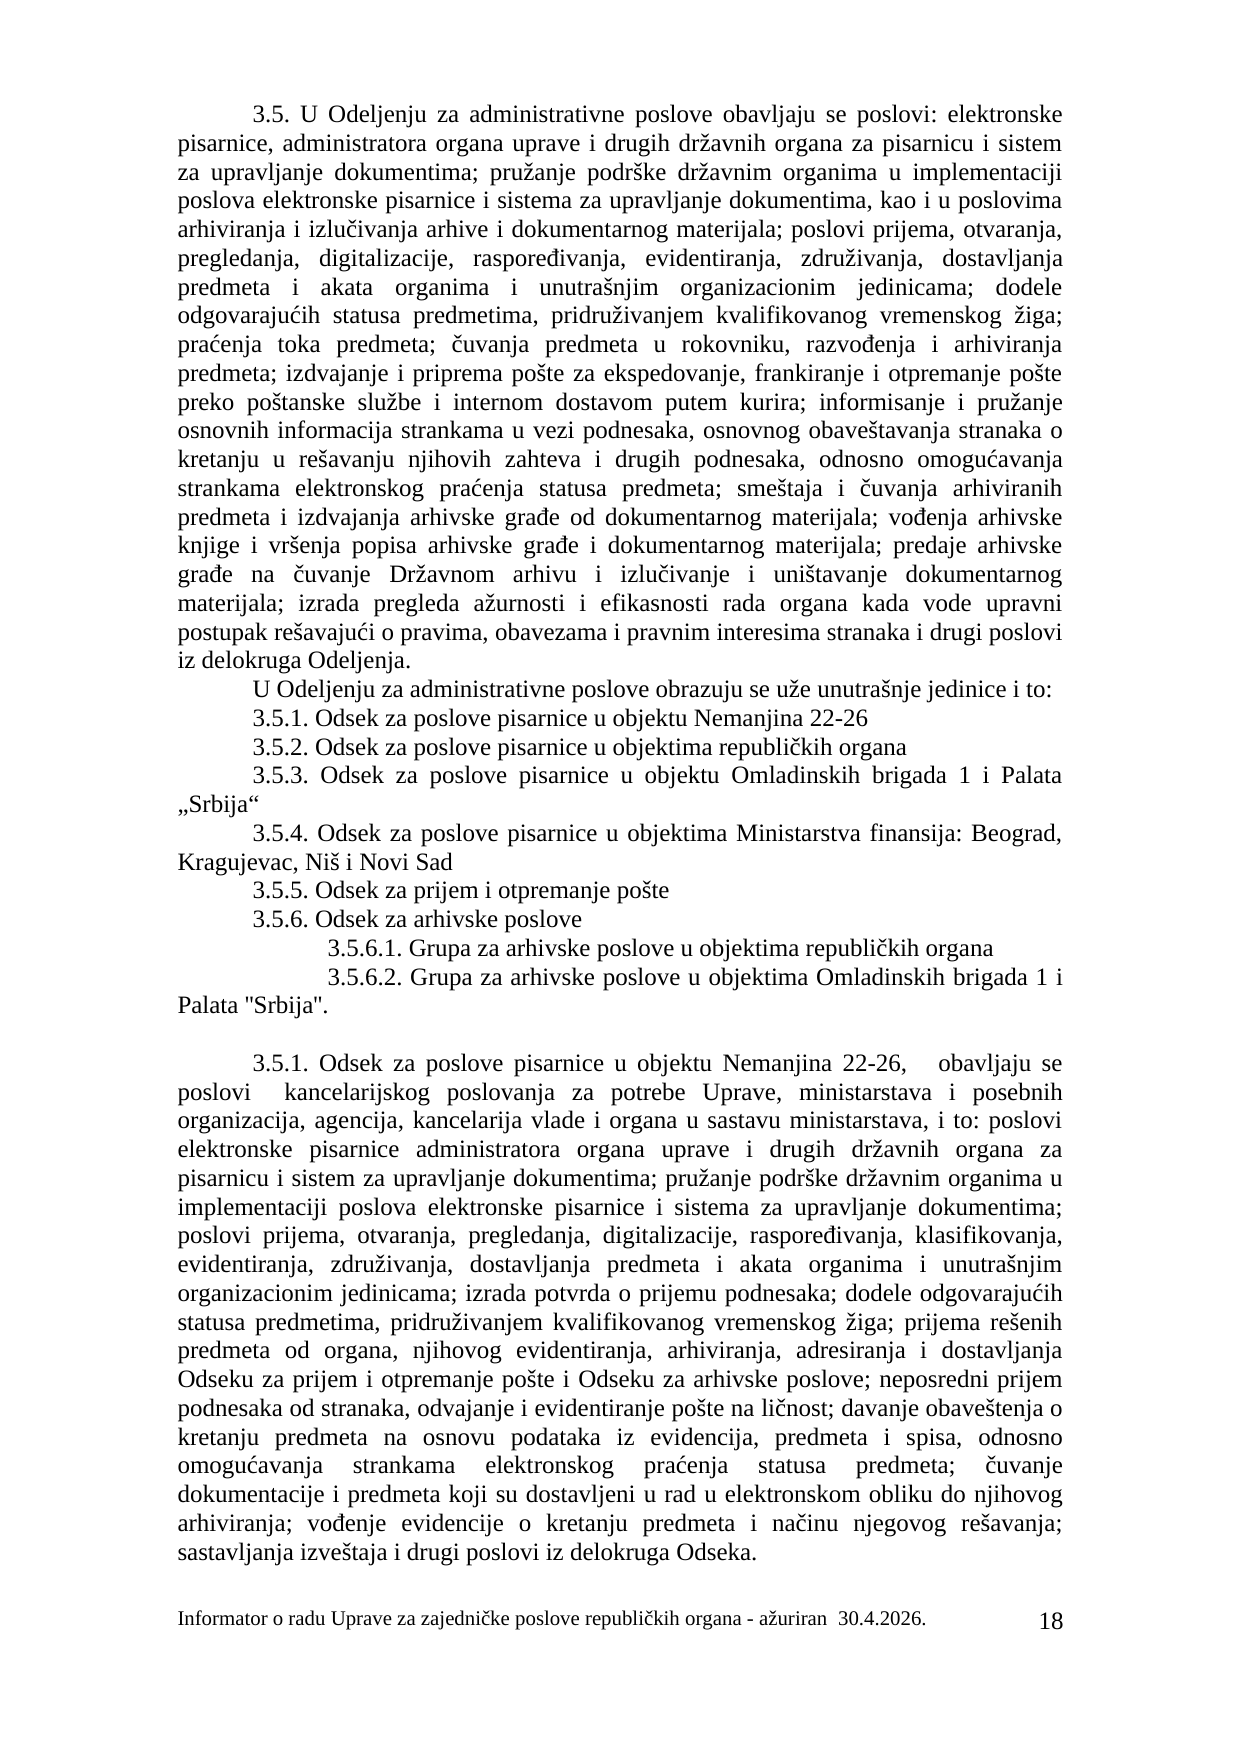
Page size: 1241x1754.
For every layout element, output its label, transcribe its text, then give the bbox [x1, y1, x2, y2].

subtitle 3.5.1. Odsek za poslove pisarnice u objektu Nemanjina 22-26 [177, 703, 1063, 732]
subtitle 3.5.3. Odsek za poslove pisarnice u objektu Omladinskih brigada 1 i Palata „Srbija“ [177, 760, 1063, 818]
subtitle 3.5.2. Odsek za poslove pisarnice u objektima republičkih organa [177, 732, 1063, 760]
subtitle 3.5.1. Odsek za poslove pisarnice u objektu Nemanjina 22-26, obavljaju se poslovi kancelarijskog poslovanja za potrebe Uprave, ministarstava i posebnih organizacija, agencija, kancelarija vlade i organa u sastavu ministarstava, i to: poslovi elektronske pisarnice administratora organa uprave i drugih državnih organa za pisarnicu i sistem za upravljanje dokumentima; pružanje podrške državnim organima u implementaciji poslova elektronske pisarnice i sistema za upravljanje dokumentima; poslovi prijema, otvaranja, pregledanja, digitalizacije, raspoređivanja, klasifikovanja, evidentiranja, združivanja, dostavljanja predmeta i akata organima i unutrašnjim organizacionim jedinicama; izrada potvrda o prijemu podnesaka; dodele odgovarajućih statusa predmetima, pridruživanjem kvalifikovanog vremenskog žiga; prijema rešenih predmeta od organa, njihovog evidentiranja, arhiviranja, adresiranja i dostavljanja Odseku za prijem i otpremanje pošte i Odseku za arhivske poslove; neposredni prijem podnesaka od stranaka, odvajanje i evidentiranje pošte na ličnost; davanje obaveštenja o kretanju predmeta na osnovu podataka iz evidencija, predmeta i spisa, odnosno omogućavanja strankama elektronskog praćenja statusa predmeta; čuvanje dokumentacije i predmeta koji su dostavljeni u rad u elektronskom obliku do njihovog arhiviranja; vođenje evidencije o kretanju predmeta i načinu njegovog rešavanja; sastavljanja izveštaja i drugi poslovi iz delokruga Odseka. [177, 1048, 1063, 1565]
subtitle 3.5.6.1. Grupa za arhivske poslove u objektima republičkih organa [177, 933, 1063, 962]
subtitle 3.5.4. Odsek za poslove pisarnice u objektima Ministarstva finansija: Beograd, Kragujevac, Niš i Novi Sad [177, 818, 1063, 875]
subtitle 3.5.5. Odsek za prijem i otpremanje pošte [177, 875, 1063, 904]
subtitle 3.5.6.2. Grupa za arhivske poslove u objektima Omladinskih brigada 1 i Palata ''Srbija''. [177, 962, 1063, 1019]
subtitle 3.5. U Odeljenju za administrativne poslove obavljaju se poslovi: elektronske pisarnice, administratora organa uprave i drugih državnih organa za pisarnicu i sistem za upravljanje dokumentima; pružanje podrške državnim organima u implementaciji poslova elektronske pisarnice i sistema za upravljanje dokumentima, kao i u poslovima arhiviranja i izlučivanja arhive i dokumentarnog materijala; poslovi prijema, otvaranja, pregledanja, digitalizacije, raspoređivanja, evidentiranja, združivanja, dostavljanja predmeta i akata organima i unutrašnjim organizacionim jedinicama; dodele odgovarajućih statusa predmetima, pridruživanjem kvalifikovanog vremenskog žiga; praćenja toka predmeta; čuvanja predmeta u rokovniku, razvođenja i arhiviranja predmeta; izdvajanje i priprema pošte za ekspedovanje, frankiranje i otpremanje pošte preko poštanske službe i internom dostavom putem kurira; informisanje i pružanje osnovnih informacija strankama u vezi podnesaka, osnovnog obaveštavanja stranaka o kretanju u rešavanju njihovih zahteva i drugih podnesaka, odnosno omogućavanja strankama elektronskog praćenja statusa predmeta; smeštaja i čuvanja arhiviranih predmeta i izdvajanja arhivske građe od dokumentarnog materijala; vođenja arhivske knjige i vršenja popisa arhivske građe i dokumentarnog materijala; predaje arhivske građe na čuvanje Državnom arhivu i izlučivanje i uništavanje dokumentarnog materijala; izrada pregleda ažurnosti i efikasnosti rada organa kada vode upravni postupak rešavajući o pravima, obavezama i pravnim interesima stranaka i drugi poslovi iz delokruga Odeljenja. [177, 99, 1063, 674]
subtitle U Odeljenju za administrativne poslove obrazuju se uže unutrašnje jedinice i to: [177, 674, 1063, 703]
subtitle 3.5.6. Odsek za arhivske poslove [177, 904, 1063, 933]
